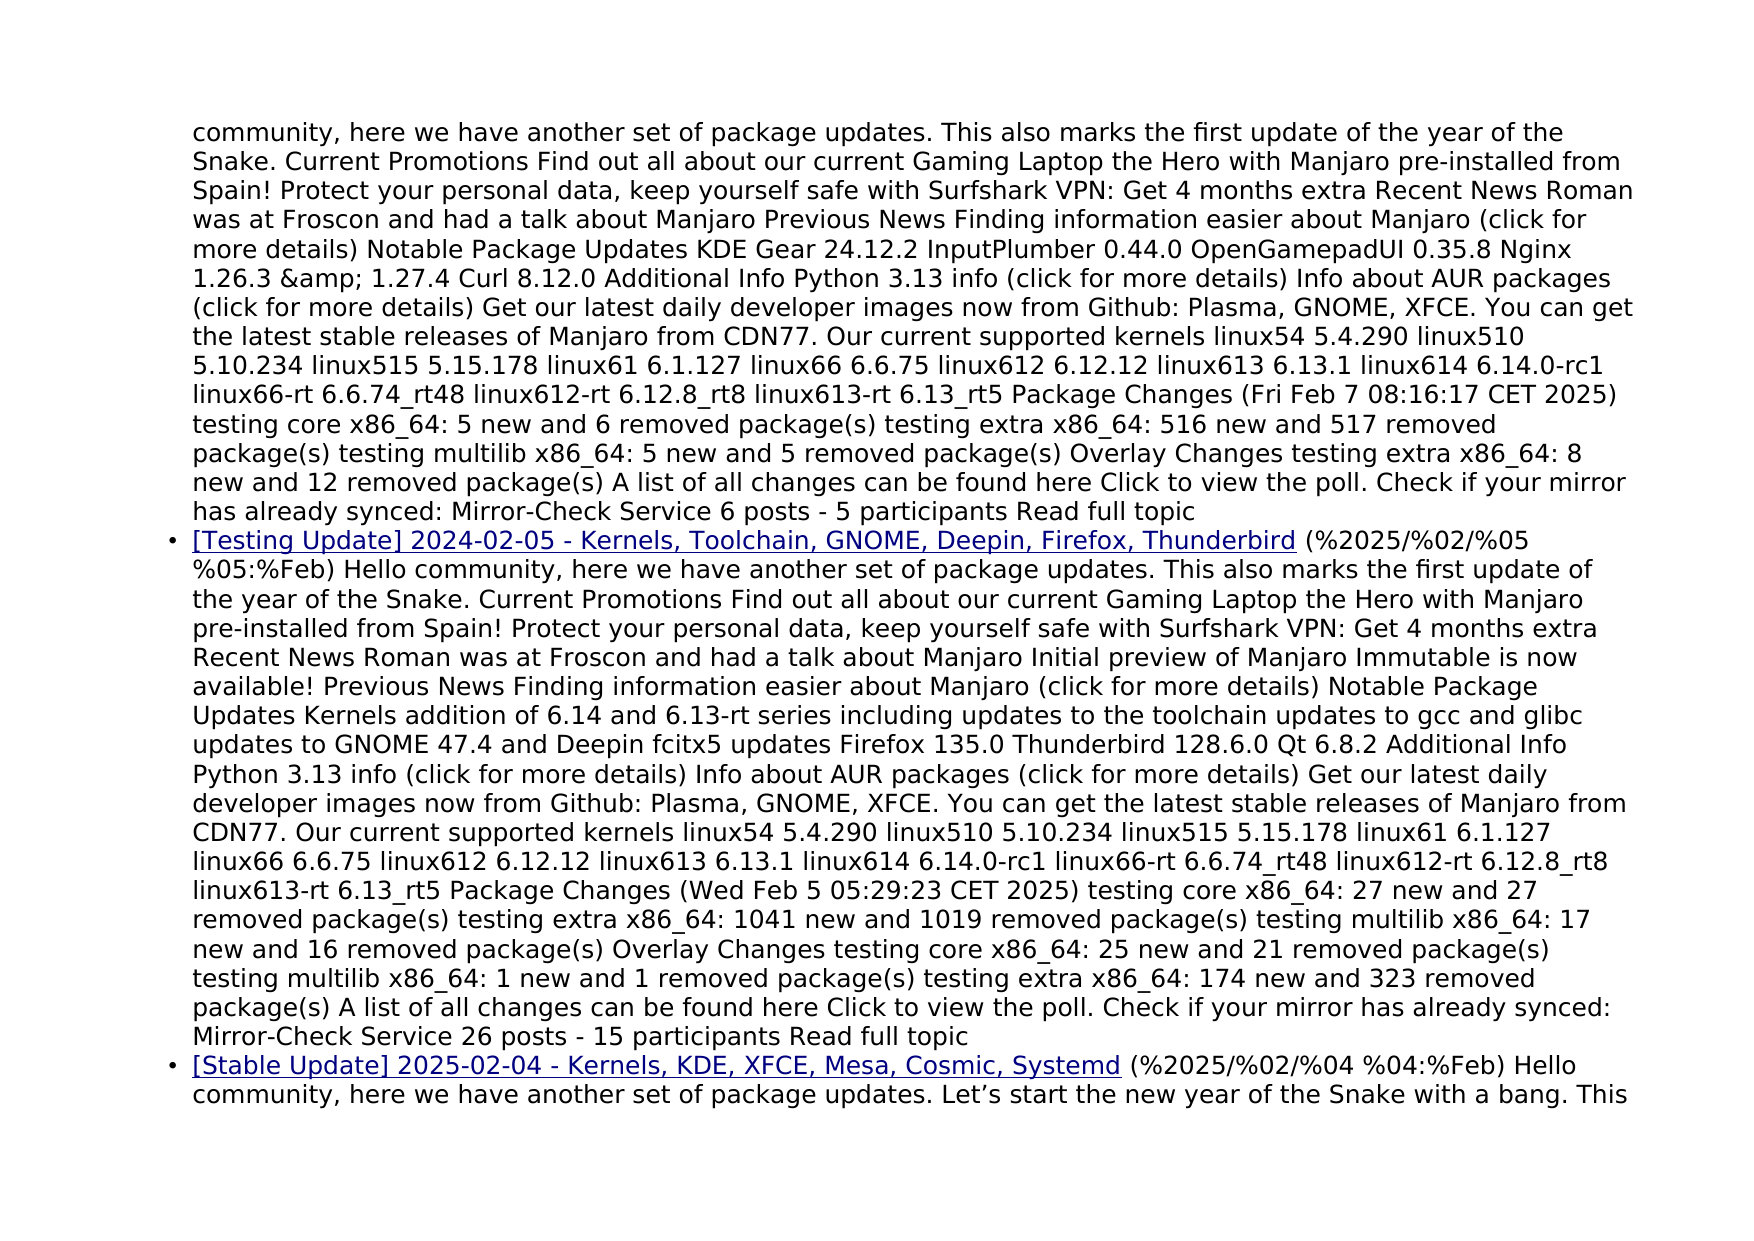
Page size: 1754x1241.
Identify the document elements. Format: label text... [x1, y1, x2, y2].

list community, here we have another set of package updates. This also marks the first update of the year of the Snake. Current Promotions Find out all about our current Gaming Laptop the Hero with Manjaro pre-installed from Spain! Protect your personal data, keep yourself safe with Surfshark VPN: Get 4 months extra Recent News Roman was at Froscon and had a talk about Manjaro Previous News Finding information easier about Manjaro (click for more details) Notable Package Updates KDE Gear 24.12.2 InputPlumber 0.44.0 OpenGamepadUI 0.35.8 Nginx 1.26.3 &amp; 1.27.4 Curl 8.12.0 Additional Info Python 3.13 info (click for more details) Info about AUR packages (click for more details) Get our latest daily developer images now from Github: Plasma, GNOME, XFCE. You can get the latest stable releases of Manjaro from CDN77. Our current supported kernels linux54 5.4.290 linux510 5.10.234 linux515 5.15.178 linux61 6.1.127 linux66 6.6.75 linux612 6.12.12 linux613 6.13.1 linux614 6.14.0-rc1 linux66-rt 6.6.74_rt48 linux612-rt 6.12.8_rt8 linux613-rt 6.13_rt5 Package Changes (Fri Feb 7 08:16:17 CET 2025) testing core x86_64: 5 new and 6 removed package(s) testing extra x86_64: 516 new and 517 removed package(s) testing multilib x86_64: 5 new and 5 removed package(s) Overlay Changes testing extra x86_64: 8 new and 12 removed package(s) A list of all changes can be found here Click to view the poll. Check if your mirror has already synced: Mirror-Check Service 6 posts - 5 participants Read full topic [177, 118, 1636, 526]
list [Stable Update] 2025-02-04 - Kernels, KDE, XFCE, Mesa, Cosmic, Systemd (%2025/%02/%04 %04:%Feb) Hello community, here we have another set of package updates. Let’s start the new year of the Snake with a bang. This [177, 1051, 1636, 1110]
list [Testing Update] 2024-02-05 - Kernels, Toolchain, GNOME, Deepin, Firefox, Thunderbird (%2025/%02/%05 %05:%Feb) Hello community, here we have another set of package updates. This also marks the first update of the year of the Snake. Current Promotions Find out all about our current Gaming Laptop the Hero with Manjaro pre-installed from Spain! Protect your personal data, keep yourself safe with Surfshark VPN: Get 4 months extra Recent News Roman was at Froscon and had a talk about Manjaro Initial preview of Manjaro Immutable is now available! Previous News Finding information easier about Manjaro (click for more details) Notable Package Updates Kernels addition of 6.14 and 6.13-rt series including updates to the toolchain updates to gcc and glibc updates to GNOME 47.4 and Deepin fcitx5 updates Firefox 135.0 Thunderbird 128.6.0 Qt 6.8.2 Additional Info Python 3.13 info (click for more details) Info about AUR packages (click for more details) Get our latest daily developer images now from Github: Plasma, GNOME, XFCE. You can get the latest stable releases of Manjaro from CDN77. Our current supported kernels linux54 5.4.290 linux510 5.10.234 linux515 5.15.178 linux61 6.1.127 linux66 6.6.75 linux612 6.12.12 linux613 6.13.1 linux614 6.14.0-rc1 linux66-rt 6.6.74_rt48 linux612-rt 6.12.8_rt8 linux613-rt 6.13_rt5 Package Changes (Wed Feb 5 05:29:23 CET 2025) testing core x86_64: 27 new and 27 removed package(s) testing extra x86_64: 1041 new and 1019 removed package(s) testing multilib x86_64: 17 new and 16 removed package(s) Overlay Changes testing core x86_64: 25 new and 21 removed package(s) testing multilib x86_64: 1 new and 1 removed package(s) testing extra x86_64: 174 new and 323 removed package(s) A list of all changes can be found here Click to view the poll. Check if your mirror has already synced: Mirror-Check Service 26 posts - 15 participants Read full topic [177, 526, 1636, 1051]
